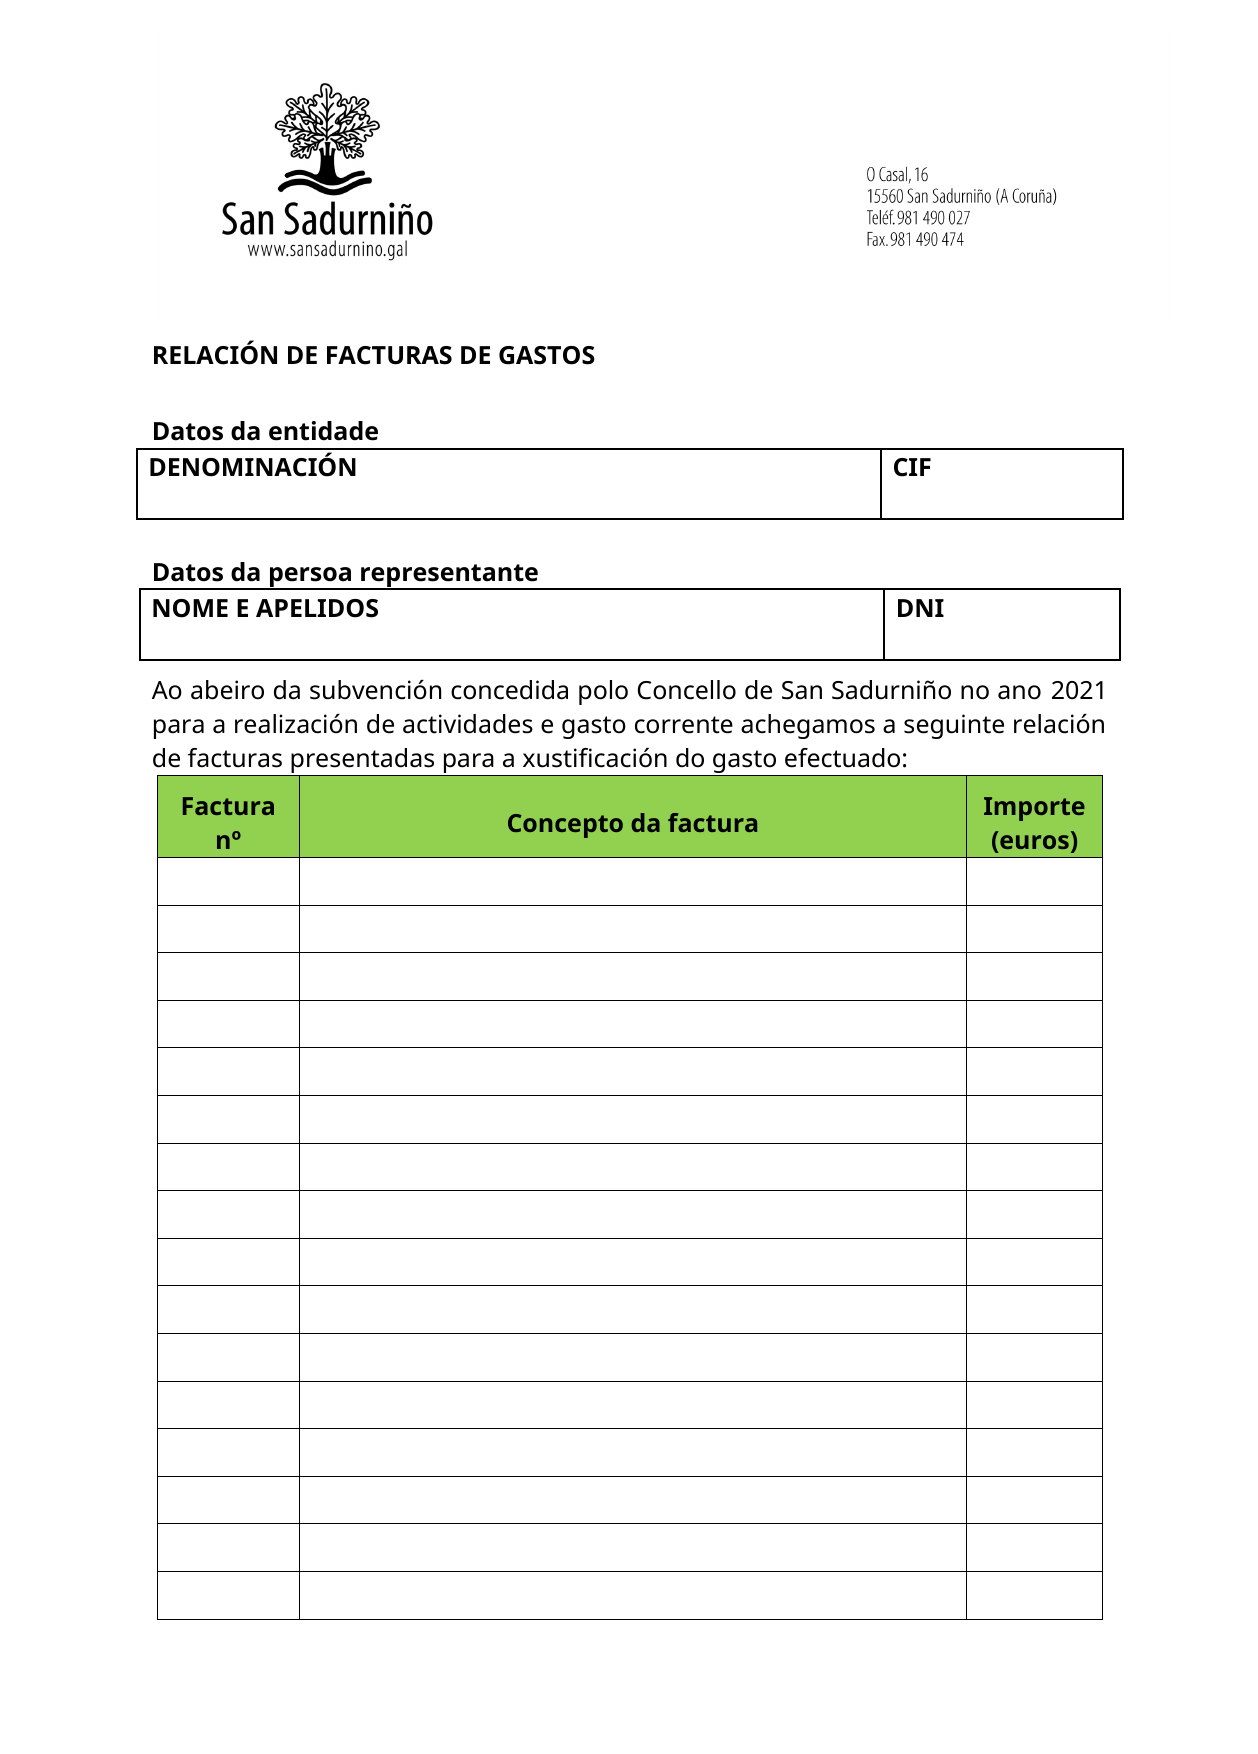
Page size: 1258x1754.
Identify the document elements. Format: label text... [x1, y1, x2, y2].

table_cell [158, 1239, 299, 1285]
table_cell [967, 953, 1102, 1000]
table_cell [158, 906, 299, 952]
table_cell [967, 1572, 1102, 1618]
table_cell [967, 1191, 1102, 1238]
table_cell [158, 1429, 299, 1476]
table_cell [300, 906, 966, 952]
table_cell [300, 1048, 966, 1095]
table_cell [300, 1239, 966, 1285]
table_cell [967, 1334, 1102, 1381]
table_cell [158, 1382, 299, 1428]
table_cell [967, 1286, 1102, 1333]
table_cell [300, 1001, 966, 1047]
table_cell [967, 1096, 1102, 1142]
table_cell [967, 1477, 1102, 1523]
table_header Concepto da factura [300, 776, 966, 857]
table_cell [300, 1572, 966, 1618]
table_header CIF [882, 450, 1122, 518]
table_cell [967, 1144, 1102, 1190]
table_cell [967, 1524, 1102, 1571]
table_cell [158, 1048, 299, 1095]
table_cell [158, 858, 299, 904]
table_cell [967, 906, 1102, 952]
table_cell [967, 1239, 1102, 1285]
table_cell [967, 1048, 1102, 1095]
table_cell [158, 953, 299, 1000]
table_cell [967, 858, 1102, 904]
text Ao abeiro da subvención concedida polo Concello de San Sadurniño no ano 2021 para a realización de actividades e gasto corrente achegamos a seguinte relación de facturas presentadas para a xustificación do gasto efectuado: [152, 673, 1108, 775]
table_cell [158, 1191, 299, 1238]
picture [153, 31, 1171, 320]
table_cell [300, 1477, 966, 1523]
table_cell [158, 1572, 299, 1618]
table_header DENOMINACIÓN [138, 450, 880, 518]
text RELACIÓN DE FACTURAS DE GASTOS [152, 337, 1108, 371]
table_cell [158, 1096, 299, 1142]
table_cell [967, 1382, 1102, 1428]
text Datos da entidade [152, 414, 1108, 448]
table_cell [300, 1382, 966, 1428]
table_cell [300, 1524, 966, 1571]
table_cell [967, 1429, 1102, 1476]
table_header Factura nº [158, 776, 299, 857]
table_cell [300, 1191, 966, 1238]
table_header Importe (euros) [967, 776, 1102, 857]
table_cell [967, 1001, 1102, 1047]
table_cell [300, 953, 966, 1000]
table_header DNI [885, 590, 1119, 658]
table_header NOME E APELIDOS [141, 590, 883, 658]
table_cell [300, 1144, 966, 1190]
table_cell [300, 858, 966, 904]
table_cell [158, 1001, 299, 1047]
table_cell [158, 1524, 299, 1571]
table_cell [300, 1096, 966, 1142]
table_cell [300, 1286, 966, 1333]
table_cell [158, 1477, 299, 1523]
table_cell [158, 1286, 299, 1333]
table_cell [158, 1334, 299, 1381]
table_cell [300, 1334, 966, 1381]
table_cell [300, 1429, 966, 1476]
text Datos da persoa representante [152, 554, 1108, 588]
table_cell [158, 1144, 299, 1190]
